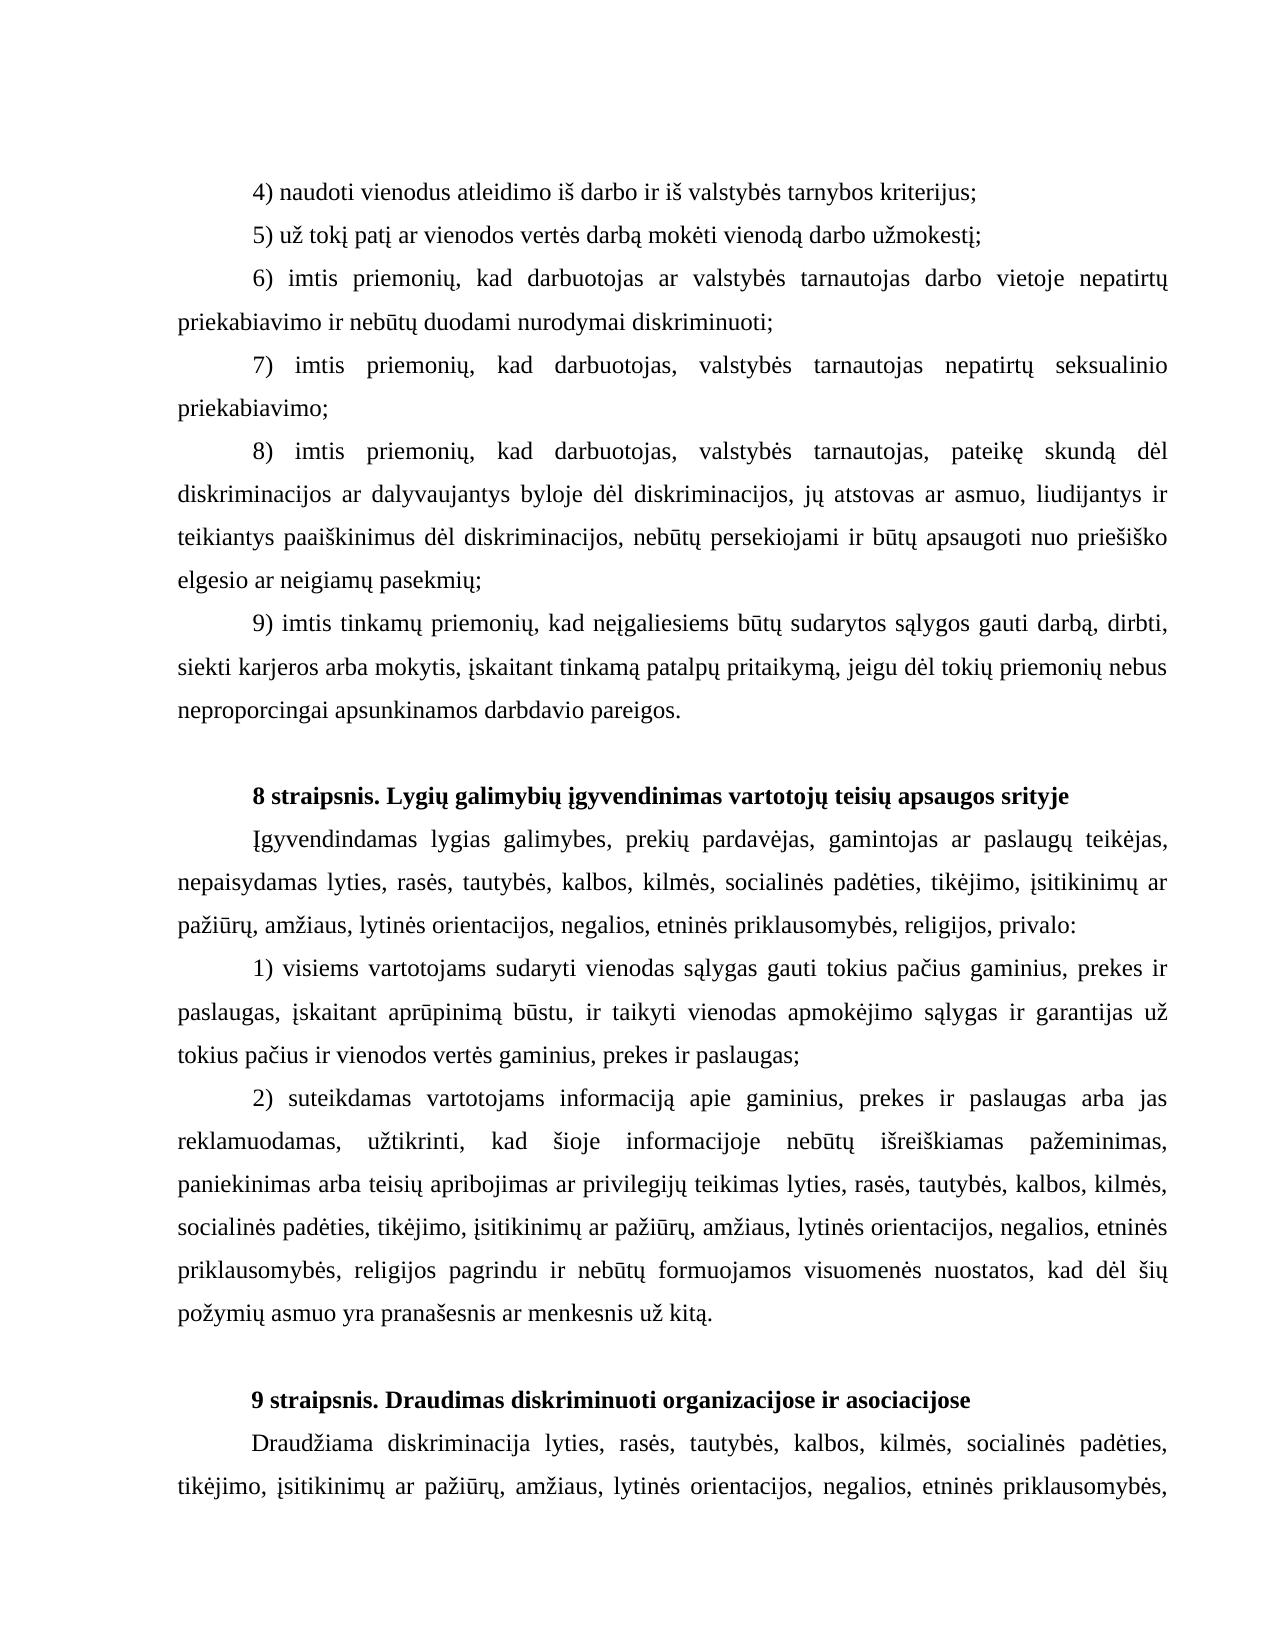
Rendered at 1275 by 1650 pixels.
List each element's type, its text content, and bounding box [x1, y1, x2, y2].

text 2) suteikdamas vartotojams informaciją apie gaminius, prekes ir paslaugas arba jas reklamuodamas, užtikrinti, kad šioje informacijoje nebūtų išreiškiamas pažeminimas, paniekinimas arba teisių apribojimas ar privilegijų teikimas lyties, rasės, tautybės, kalbos, kilmės, socialinės padėties, tikėjimo, įsitikinimų ar pažiūrų, amžiaus, lytinės orientacijos, negalios, etninės priklausomybės, religijos pagrindu ir nebūtų formuojamos visuomenės nuostatos, kad dėl šių požymių asmuo yra pranašesnis ar menkesnis už kitą. [177, 1083, 1169, 1327]
text Draudžiama diskriminacija lyties, rasės, tautybės, kalbos, kilmės, socialinės padėties, tikėjimo, įsitikinimų ar pažiūrų, amžiaus, lytinės orientacijos, negalios, etninės priklausomybės, [177, 1428, 1169, 1500]
text 6) imtis priemonių, kad darbuotojas ar valstybės tarnautojas darbo vietoje nepatirtų priekabiavimo ir nebūtų duodami nurodymai diskriminuoti; [177, 263, 1169, 335]
text 4) naudoti vienodus atleidimo iš darbo ir iš valstybės tarnybos kriterijus; [177, 177, 1169, 206]
text 8) imtis priemonių, kad darbuotojas, valstybės tarnautojas, pateikę skundą dėl diskriminacijos ar dalyvaujantys byloje dėl diskriminacijos, jų atstovas ar asmuo, liudijantys ir teikiantys paaiškinimus dėl diskriminacijos, nebūtų persekiojami ir būtų apsaugoti nuo priešiško elgesio ar neigiamų pasekmių; [177, 436, 1169, 594]
text 9) imtis tinkamų priemonių, kad neįgaliesiems būtų sudarytos sąlygos gauti darbą, dirbti, siekti karjeros arba mokytis, įskaitant tinkamą patalpų pritaikymą, jeigu dėl tokių priemonių nebus neproporcingai apsunkinamos darbdavio pareigos. [177, 608, 1169, 723]
text 1) visiems vartotojams sudaryti vienodas sąlygas gauti tokius pačius gaminius, prekes ir paslaugas, įskaitant aprūpinimą būstu, ir taikyti vienodas apmokėjimo sąlygas ir garantijas už tokius pačius ir vienodos vertės gaminius, prekes ir paslaugas; [177, 953, 1169, 1068]
text Įgyvendindamas lygias galimybes, prekių pardavėjas, gamintojas ar paslaugų teikėjas, nepaisydamas lyties, rasės, tautybės, kalbos, kilmės, socialinės padėties, tikėjimo, įsitikinimų ar pažiūrų, amžiaus, lytinės orientacijos, negalios, etninės priklausomybės, religijos, privalo: [177, 824, 1169, 939]
text 7) imtis priemonių, kad darbuotojas, valstybės tarnautojas nepatirtų seksualinio priekabiavimo; [177, 350, 1169, 422]
text 5) už tokį patį ar vienodos vertės darbą mokėti vienodą darbo užmokestį; [177, 220, 1169, 249]
text 9 straipsnis. Draudimas diskriminuoti organizacijose ir asociacijose [251, 1385, 1169, 1413]
text 8 straipsnis. Lygių galimybių įgyvendinimas vartotojų teisių apsaugos srityje [177, 781, 1169, 810]
